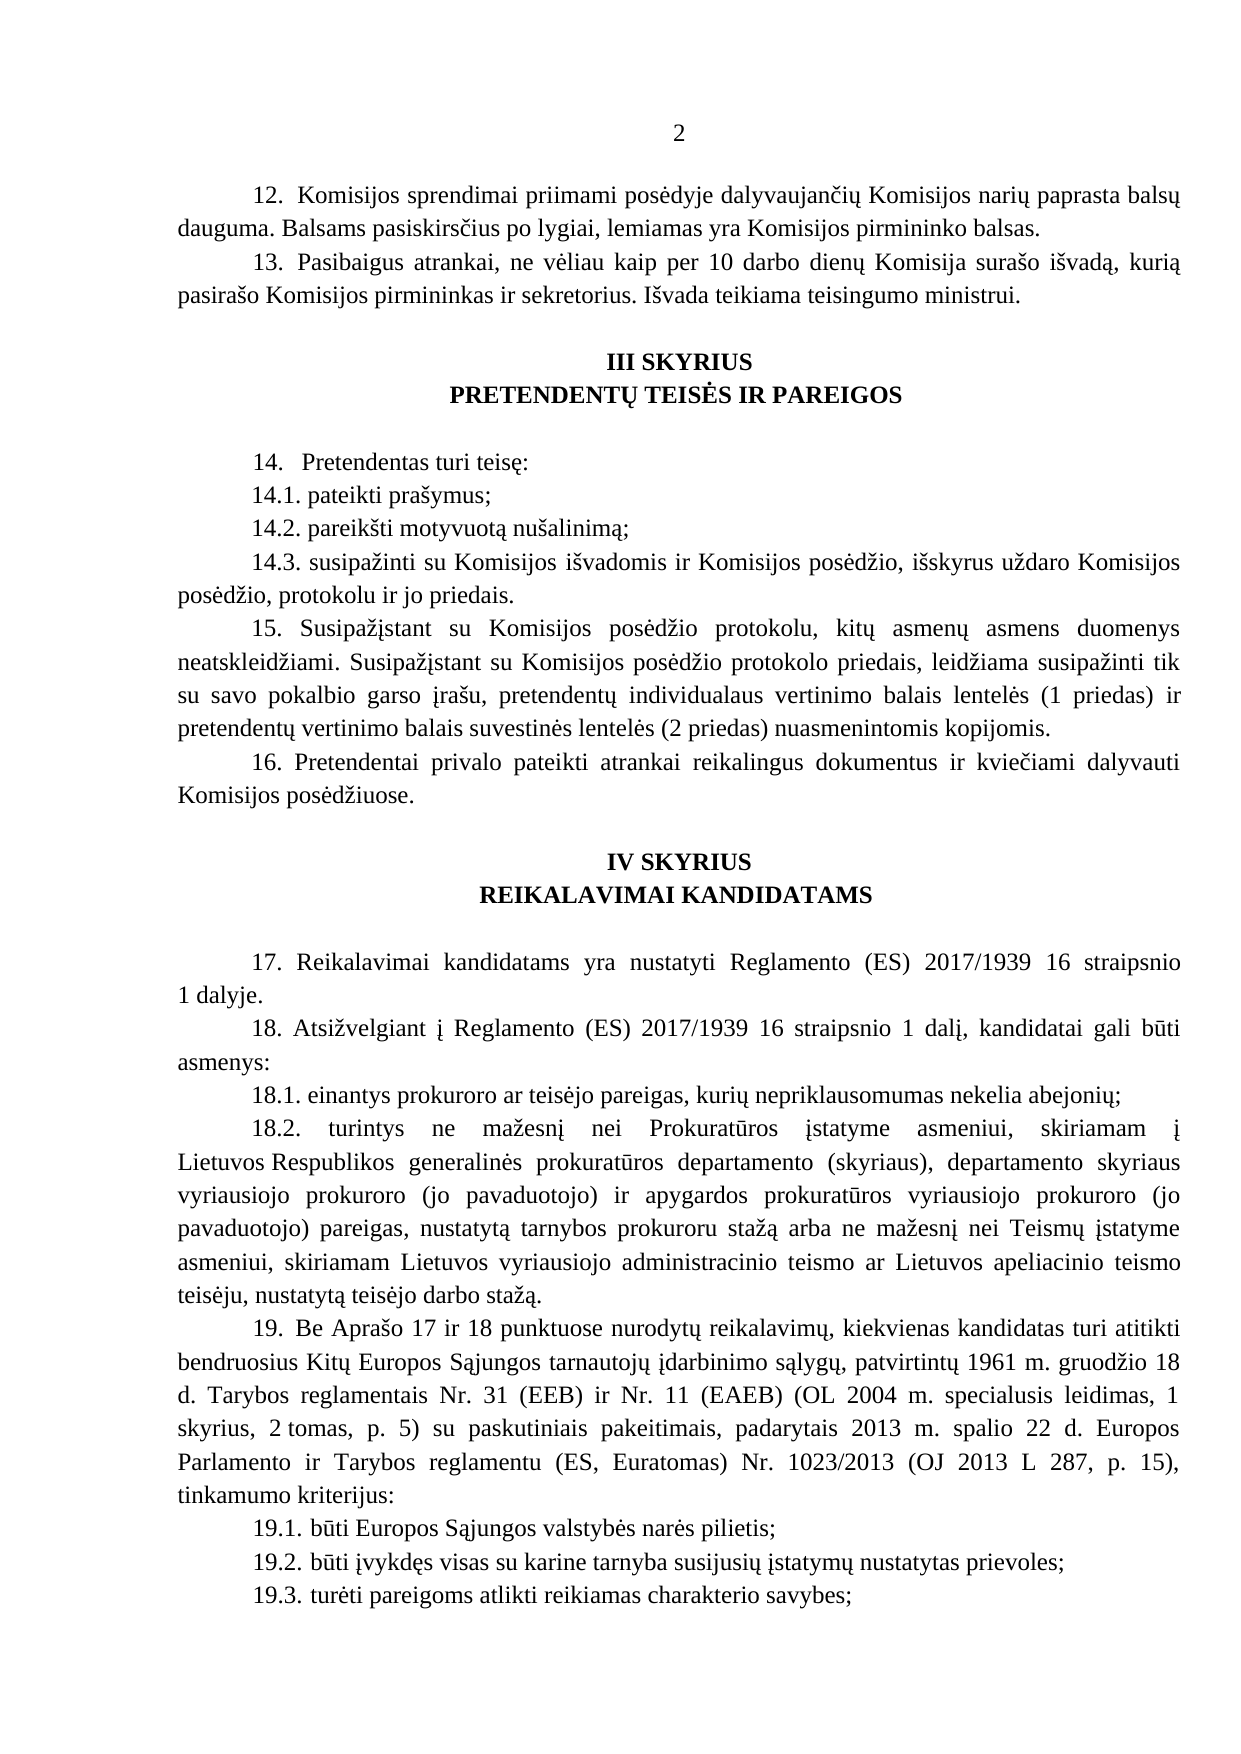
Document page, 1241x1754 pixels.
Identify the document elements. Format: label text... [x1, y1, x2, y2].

text 19.2. būti įvykdęs visas su karine tarnyba susijusių įstatymų nustatytas prievoles; [177, 1542, 1181, 1576]
text REIKALAVIMAI KANDIDATAMS [177, 876, 1181, 909]
text III SKYRIUS [177, 342, 1181, 376]
text 19.3. turėti pareigoms atlikti reikiamas charakterio savybes; [177, 1576, 1181, 1609]
text 13. Pasibaigus atrankai, ne vėliau kaip per 10 darbo dienų Komisija surašo išvadą, kurią pasirašo Komisijos pirmininkas ir sekretorius. Išvada teikiama teisingumo ministrui. [177, 242, 1181, 309]
text PRETENDENTŲ TEISĖS IR PAREIGOS [177, 376, 1181, 409]
text 14.3. susipažinti su Komisijos išvadomis ir Komisijos posėdžio, išskyrus uždaro Komisijos posėdžio, protokolu ir jo priedais. [177, 542, 1181, 609]
text 18.2. turintys ne mažesnį nei Prokuratūros įstatyme asmeniui, skiriamam į Lietuvos Respublikos generalinės prokuratūros departamento (skyriaus), departamento skyriaus vyriausiojo prokuroro (jo pavaduotojo) ir apygardos prokuratūros vyriausiojo prokuroro (jo pavaduotojo) pareigas, nustatytą tarnybos prokuroru stažą arba ne mažesnį nei Teismų įstatyme asmeniui, skiriamam Lietuvos vyriausiojo administracinio teismo ar Lietuvos apeliacinio teismo teisėju, nustatytą teisėjo darbo stažą. [177, 1109, 1181, 1309]
text 14.1. pateikti prašymus; [251, 476, 1181, 509]
text 18. Atsižvelgiant į Reglamento (ES) 2017/1939 16 straipsnio 1 dalį, kandidatai gali būti asmenys: [177, 1009, 1181, 1076]
text 19. Be Aprašo 17 ir 18 punktuose nurodytų reikalavimų, kiekvienas kandidatas turi atitikti bendruosius Kitų Europos Sąjungos tarnautojų įdarbinimo sąlygų, patvirtintų 1961 m. gruodžio 18 d. Tarybos reglamentais Nr. 31 (EEB) ir Nr. 11 (EAEB) (OL 2004 m. specialusis leidimas, 1 skyrius, 2 tomas, p. 5) su paskutiniais pakeitimais, padarytais 2013 m. spalio 22 d. Europos Parlamento ir Tarybos reglamentu (ES, Euratomas) Nr. 1023/2013 (OJ 2013 L 287, p. 15), tinkamumo kriterijus: [177, 1309, 1181, 1509]
text 16. Pretendentai privalo pateikti atrankai reikalingus dokumentus ir kviečiami dalyvauti Komisijos posėdžiuose. [177, 742, 1181, 809]
text 12. Komisijos sprendimai priimami posėdyje dalyvaujančių Komisijos narių paprasta balsų dauguma. Balsams pasiskirsčius po lygiai, lemiamas yra Komisijos pirmininko balsas. [177, 176, 1181, 242]
text IV SKYRIUS [177, 842, 1181, 876]
text 14. Pretendentas turi teisę: [177, 442, 1181, 476]
text 14.2. pareikšti motyvuotą nušalinimą; [251, 509, 1181, 542]
text 17. Reikalavimai kandidatams yra nustatyti Reglamento (ES) 2017/1939 16 straipsnio 1 dalyje. [177, 942, 1181, 1009]
text 19.1. būti Europos Sąjungos valstybės narės pilietis; [177, 1509, 1181, 1542]
text 15. Susipažįstant su Komisijos posėdžio protokolu, kitų asmenų asmens duomenys neatskleidžiami. Susipažįstant su Komisijos posėdžio protokolo priedais, leidžiama susipažinti tik su savo pokalbio garso įrašu, pretendentų individualaus vertinimo balais lentelės (1 priedas) ir pretendentų vertinimo balais suvestinės lentelės (2 priedas) nuasmenintomis kopijomis. [177, 609, 1181, 742]
text 18.1. einantys prokuroro ar teisėjo pareigas, kurių nepriklausomumas nekelia abejonių; [177, 1076, 1181, 1109]
